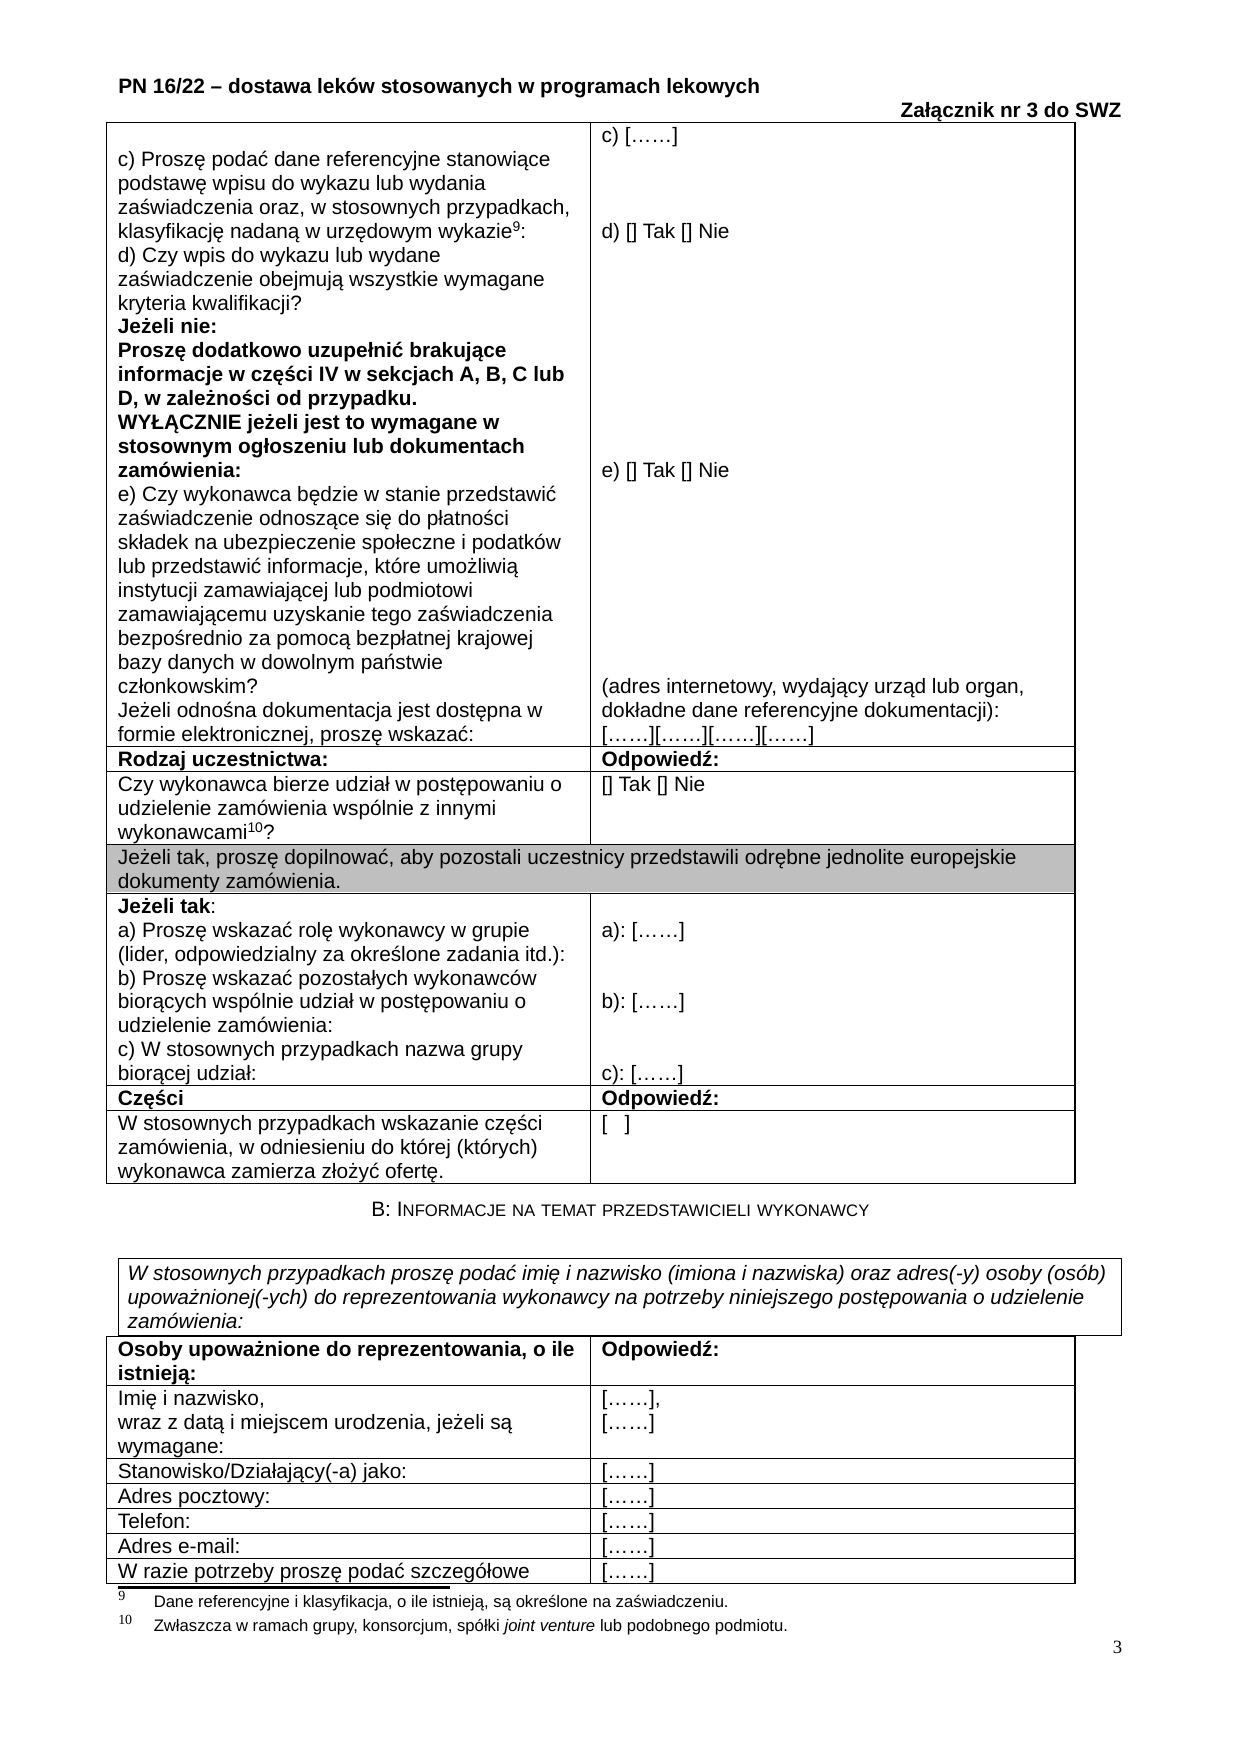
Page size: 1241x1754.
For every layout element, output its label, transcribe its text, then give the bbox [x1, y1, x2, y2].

table_cell Telefon: [107, 1509, 590, 1533]
table_cell [……] [591, 1534, 1074, 1558]
table_cell Jeżeli tak, proszę dopilnować, aby pozostali uczestnicy przedstawili odrębne jednolite europejskie dokumenty zamówienia. [107, 845, 1074, 892]
table_cell Adres pocztowy: [107, 1484, 590, 1508]
table_cell Imię i nazwisko, wraz z datą i miejscem urodzenia, jeżeli są wymagane: [107, 1386, 590, 1458]
table_cell [……] [591, 1484, 1074, 1508]
table_cell Adres e-mail: [107, 1534, 590, 1558]
title B: Informacje na temat przedstawicieli wykonawcy [118, 1197, 1122, 1221]
table_cell Stanowisko/Działający(-a) jako: [107, 1459, 590, 1483]
table_cell Jeżeli tak: a) Proszę wskazać rolę wykonawcy w grupie (lider, odpowiedzialny za określone zadania itd.): b) Proszę wskazać pozostałych wykonawców biorących wspólnie udział w postępowaniu o udzielenie zamówienia: c) W stosownych przypadkach nazwa grupy biorącej udział: [107, 894, 590, 1085]
table_cell Odpowiedź: [591, 747, 1074, 771]
table_cell [……], [……] [591, 1386, 1074, 1458]
table_cell [] Tak [] Nie [591, 772, 1074, 843]
table_cell Części [107, 1086, 590, 1110]
table_header Osoby upoważnione do reprezentowania, o ile istnieją: [107, 1337, 590, 1385]
table_cell Czy wykonawca bierze udział w postępowaniu o udzielenie zamówienia wspólnie z innymi wykonawcami? [107, 772, 590, 843]
table_cell [……] [591, 1559, 1074, 1583]
table_cell [……] [591, 1509, 1074, 1533]
table_cell W razie potrzeby proszę podać szczegółowe [107, 1559, 590, 1583]
text W stosownych przypadkach proszę podać imię i nazwisko (imiona i nazwiska) oraz adres(-y) osoby (osób) upoważnionej(-ych) do reprezentowania wykonawcy na potrzeby niniejszego postępowania o udzielenie zamówienia: [119, 1259, 1121, 1335]
table_header Odpowiedź: [591, 1337, 1074, 1385]
table_cell [ ] [591, 1111, 1074, 1183]
table_cell c) [……] d) [] Tak [] Nie e) [] Tak [] Nie (adres internetowy, wydający urząd lub organ, dokładne dane referencyjne dokumentacji): [……][……][……][……] [591, 123, 1074, 746]
table_cell c) Proszę podać dane referencyjne stanowiące podstawę wpisu do wykazu lub wydania zaświadczenia oraz, w stosownych przypadkach, klasyfikację nadaną w urzędowym wykazie: d) Czy wpis do wykazu lub wydane zaświadczenie obejmują wszystkie wymagane kryteria kwalifikacji? Jeżeli nie: Proszę dodatkowo uzupełnić brakujące informacje w części IV w sekcjach A, B, C lub D, w zależności od przypadku. WYŁĄCZNIE jeżeli jest to wymagane w stosownym ogłoszeniu lub dokumentach zamówienia: e) Czy wykonawca będzie w stanie przedstawić zaświadczenie odnoszące się do płatności składek na ubezpieczenie społeczne i podatków lub przedstawić informacje, które umożliwią instytucji zamawiającej lub podmiotowi zamawiającemu uzyskanie tego zaświadczenia bezpośrednio za pomocą bezpłatnej krajowej bazy danych w dowolnym państwie członkowskim? Jeżeli odnośna dokumentacja jest dostępna w formie elektronicznej, proszę wskazać: [107, 123, 590, 746]
table_cell a): [……] b): [……] c): [……] [591, 894, 1074, 1085]
table_cell Rodzaj uczestnictwa: [107, 747, 590, 771]
table_cell Odpowiedź: [591, 1086, 1074, 1110]
table_cell [……] [591, 1459, 1074, 1483]
table_cell W stosownych przypadkach wskazanie części zamówienia, w odniesieniu do której (których) wykonawca zamierza złożyć ofertę. [107, 1111, 590, 1183]
